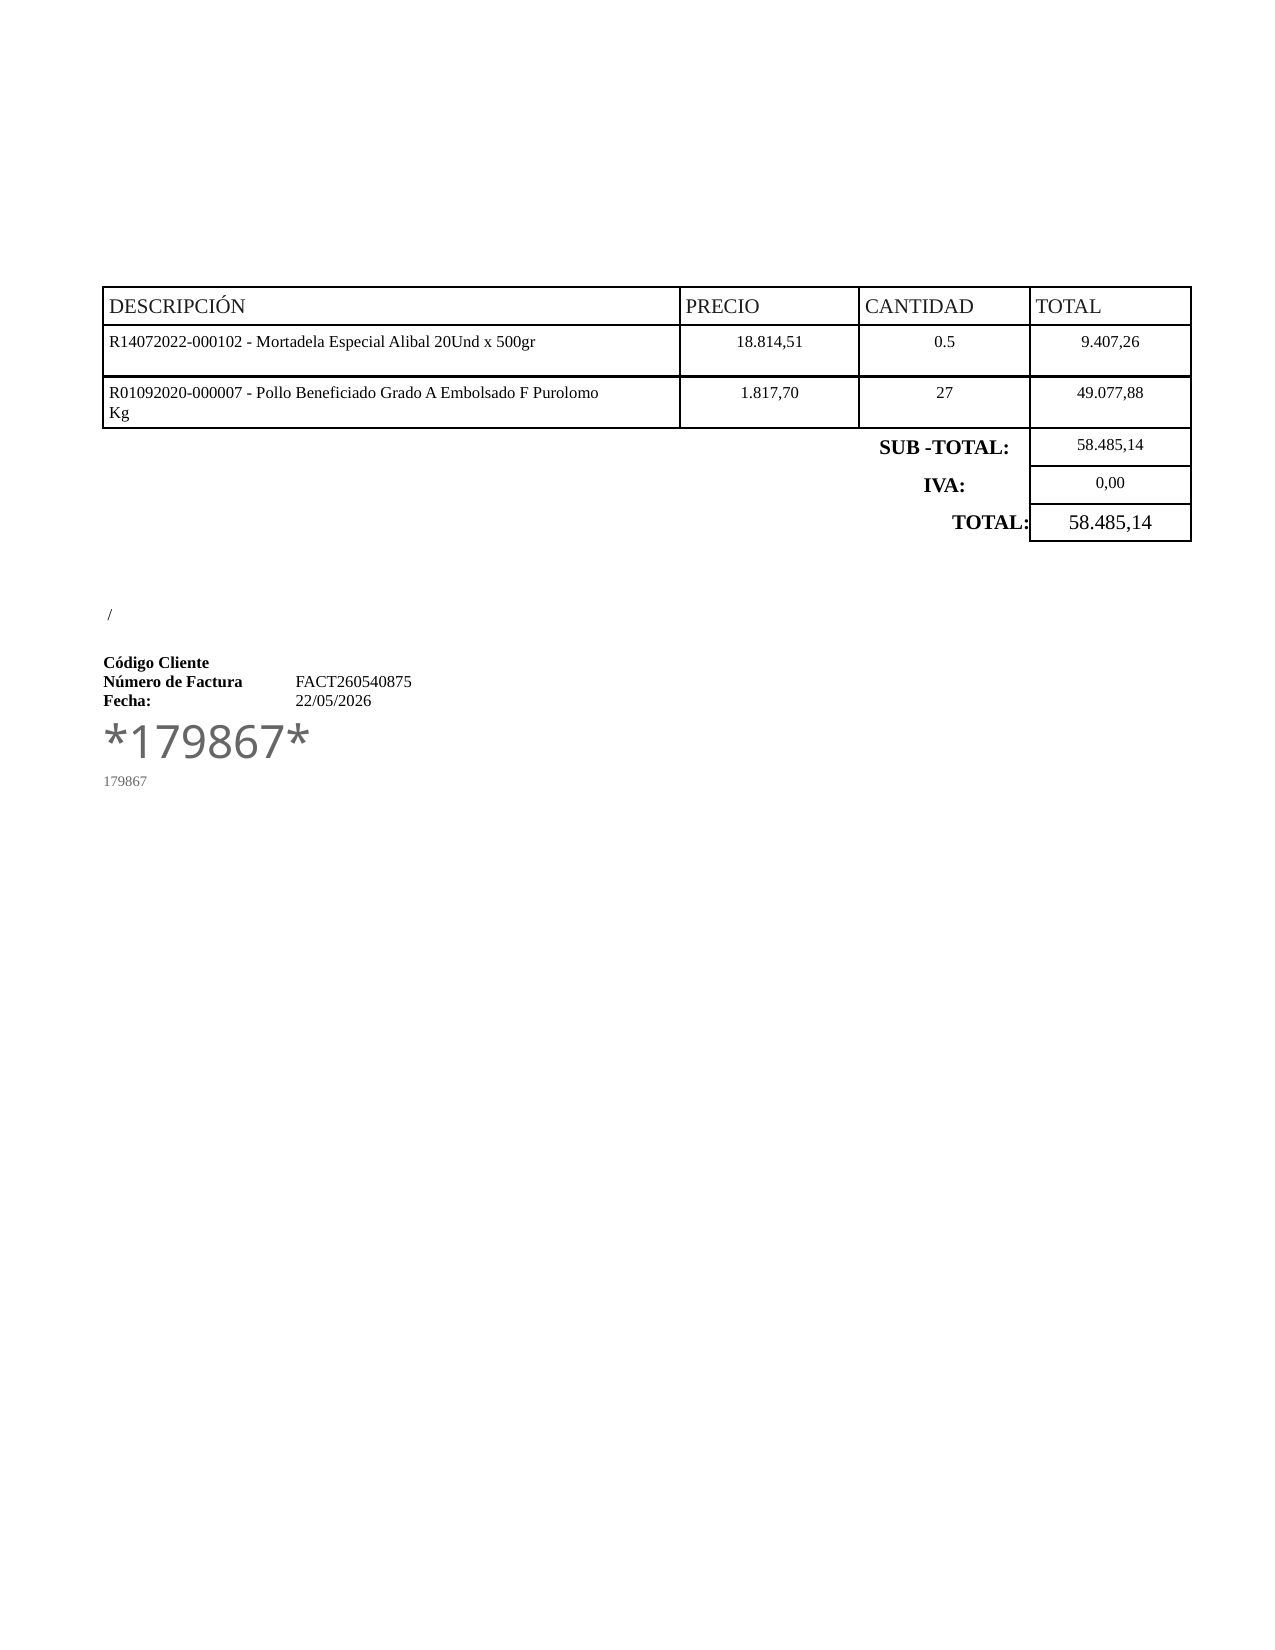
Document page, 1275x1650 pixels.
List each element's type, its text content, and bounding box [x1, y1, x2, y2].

table_cell 49.077,88 [1031, 378, 1190, 427]
table_cell SUB -TOTAL: [859, 429, 1029, 465]
table_cell FACT260540875 [295, 672, 517, 691]
table_cell 27 [860, 378, 1029, 427]
table_cell Fecha: [103, 691, 295, 710]
table_header [295, 653, 517, 672]
table_cell Número de Factura [103, 672, 295, 691]
table_cell 9.407,26 [1031, 326, 1190, 375]
text 179867 [103, 772, 1137, 789]
table_header TOTAL [1031, 288, 1190, 323]
table_cell 0,00 [1031, 467, 1190, 502]
table_cell IVA: [859, 465, 1029, 502]
table_cell R14072022-000102 - Mortadela Especial Alibal 20Und x 500gr [104, 326, 679, 375]
table_cell [103, 585, 858, 604]
table_cell 0.5 [860, 326, 1029, 375]
table_header Código Cliente [103, 653, 295, 672]
table_cell TOTAL: [859, 503, 1029, 540]
table_header CANTIDAD [860, 288, 1029, 323]
table_cell 1.817,70 [681, 378, 858, 427]
table_header PRECIO [681, 288, 858, 323]
table_cell 22/05/2026 [295, 691, 517, 710]
table_header [103, 542, 858, 566]
table_header DESCRIPCIÓN [104, 288, 679, 323]
text *179867* [103, 710, 1137, 772]
table_cell 58.485,14 [1031, 429, 1190, 465]
table_cell [103, 566, 858, 585]
table_cell 18.814,51 [681, 326, 858, 375]
table_cell 58.485,14 [1031, 505, 1190, 540]
table_cell / [103, 605, 858, 624]
table_cell [103, 429, 859, 540]
table_cell R01092020-000007 - Pollo Beneficiado Grado A Embolsado F Purolomo Kg [104, 378, 679, 427]
